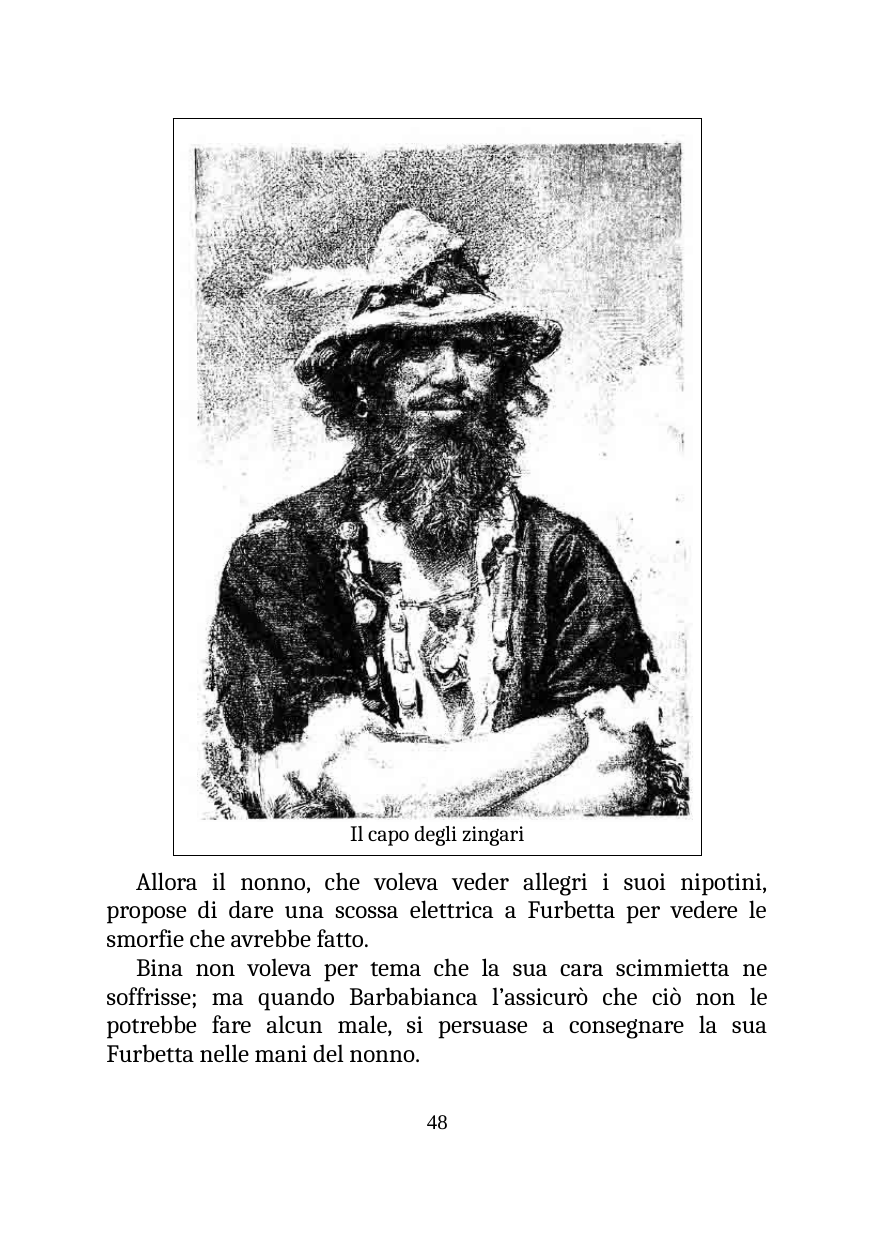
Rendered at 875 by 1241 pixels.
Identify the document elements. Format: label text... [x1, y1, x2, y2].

text Bina non voleva per tema che la sua cara scimmietta ne soffrisse; ma quando Barbabianca l’assicurò che ciò non le potrebbe fare alcun male, si persuase a consegnare la sua Furbetta nelle mani del nonno. [106, 954, 768, 1069]
picture [180, 127, 694, 822]
text Il capo degli zingari [181, 822, 693, 847]
text Allora il nonno, che voleva veder allegri i suoi nipotini, propose di dare una scossa elettrica a Furbetta per vedere le smorfie che avrebbe fatto. [106, 106, 768, 954]
